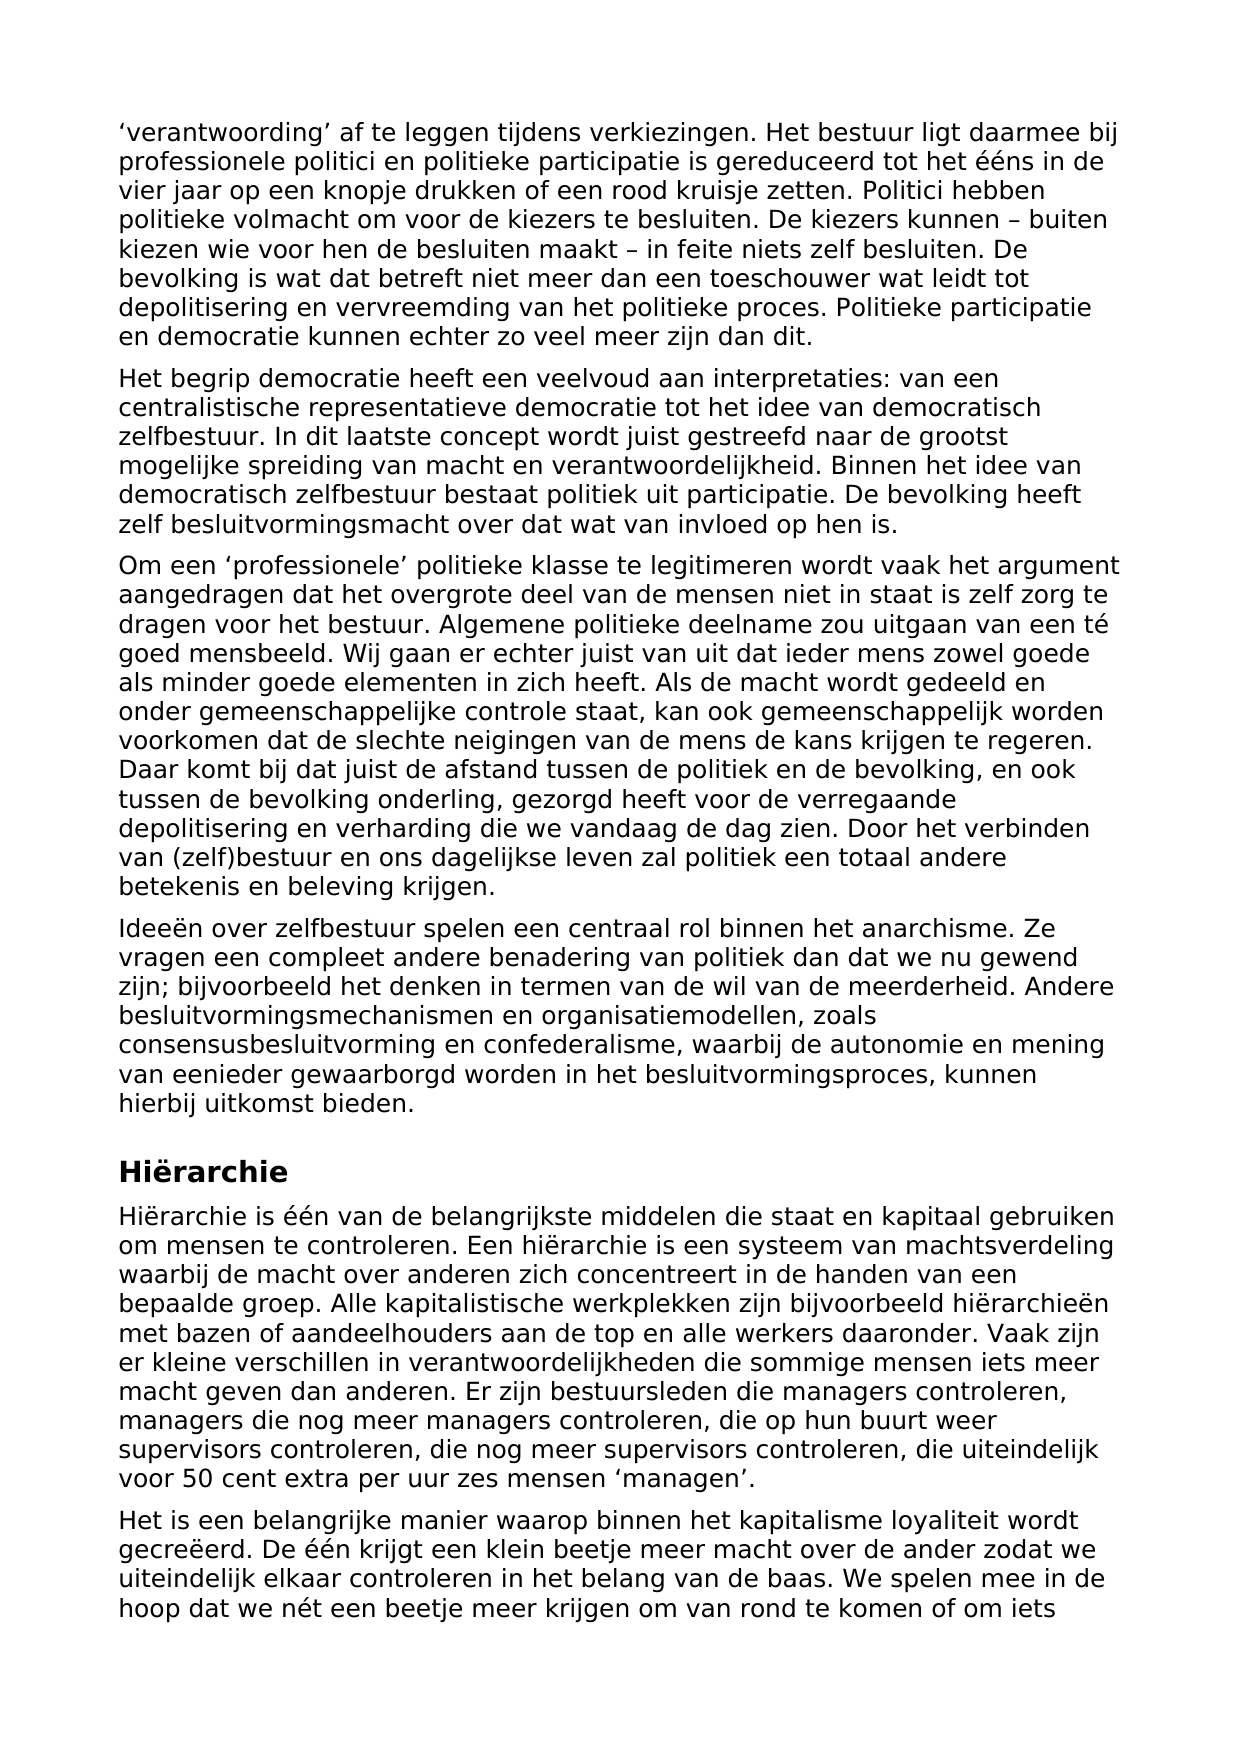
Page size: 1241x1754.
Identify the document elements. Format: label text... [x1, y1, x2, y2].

text ‘verantwoording’ af te leggen tijdens verkiezingen. Het bestuur ligt daarmee bij professionele politici en politieke participatie is gereduceerd tot het ééns in de vier jaar op een knopje drukken of een rood kruisje zetten. Politici hebben politieke volmacht om voor de kiezers te besluiten. De kiezers kunnen – buiten kiezen wie voor hen de besluiten maakt – in feite niets zelf besluiten. De bevolking is wat dat betreft niet meer dan een toeschouwer wat leidt tot depolitisering en vervreemding van het politieke proces. Politieke participatie en democratie kunnen echter zo veel meer zijn dan dit. [118, 118, 1122, 351]
text Het begrip democratie heeft een veelvoud aan interpretaties: van een centralistische representatieve democratie tot het idee van democratisch zelfbestuur. In dit laatste concept wordt juist gestreefd naar de grootst mogelijke spreiding van macht en verantwoordelijkheid. Binnen het idee van democratisch zelfbestuur bestaat politiek uit participatie. De bevolking heeft zelf besluitvormingsmacht over dat wat van invloed op hen is. [118, 364, 1122, 539]
text Om een ‘professionele’ politieke klasse te legitimeren wordt vaak het argument aangedragen dat het overgrote deel van de mensen niet in staat is zelf zorg te dragen voor het bestuur. Algemene politieke deelname zou uitgaan van een té goed mensbeeld. Wij gaan er echter juist van uit dat ieder mens zowel goede als minder goede elementen in zich heeft. Als de macht wordt gedeeld en onder gemeenschappelijke controle staat, kan ook gemeenschappelijk worden voorkomen dat de slechte neigingen van de mens de kans krijgen te regeren. Daar komt bij dat juist de afstand tussen de politiek en de bevolking, en ook tussen de bevolking onderling, gezorgd heeft voor de verregaande depolitisering en verharding die we vandaag de dag zien. Door het verbinden van (zelf)bestuur en ons dagelijkse leven zal politiek een totaal andere betekenis en beleving krijgen. [118, 551, 1122, 901]
text Ideeën over zelfbestuur spelen een centraal rol binnen het anarchisme. Ze vragen een compleet andere benadering van politiek dan dat we nu gewend zijn; bijvoorbeeld het denken in termen van de wil van de meerderheid. Andere besluitvormingsmechanismen en organisatiemodellen, zoals consensusbesluitvorming en confederalisme, waarbij de autonomie en mening van eenieder gewaarborgd worden in het besluitvormingsproces, kunnen hierbij uitkomst bieden. [118, 914, 1122, 1118]
subtitle Hiërarchie [118, 1156, 1122, 1189]
text Hiërarchie is één van de belangrijkste middelen die staat en kapitaal gebruiken om mensen te controleren. Een hiërarchie is een systeem van machtsverdeling waarbij de macht over anderen zich concentreert in de handen van een bepaalde groep. Alle kapitalistische werkplekken zijn bijvoorbeeld hiërarchieën met bazen of aandeelhouders aan de top en alle werkers daaronder. Vaak zijn er kleine verschillen in verantwoordelijkheden die sommige mensen iets meer macht geven dan anderen. Er zijn bestuursleden die managers controleren, managers die nog meer managers controleren, die op hun buurt weer supervisors controleren, die nog meer supervisors controleren, die uiteindelijk voor 50 cent extra per uur zes mensen ‘managen’. [118, 1202, 1122, 1494]
text Het is een belangrijke manier waarop binnen het kapitalisme loyaliteit wordt gecreëerd. De één krijgt een klein beetje meer macht over de ander zodat we uiteindelijk elkaar controleren in het belang van de baas. We spelen mee in de hoop dat we nét een beetje meer krijgen om van rond te komen of om iets [118, 1506, 1122, 1623]
